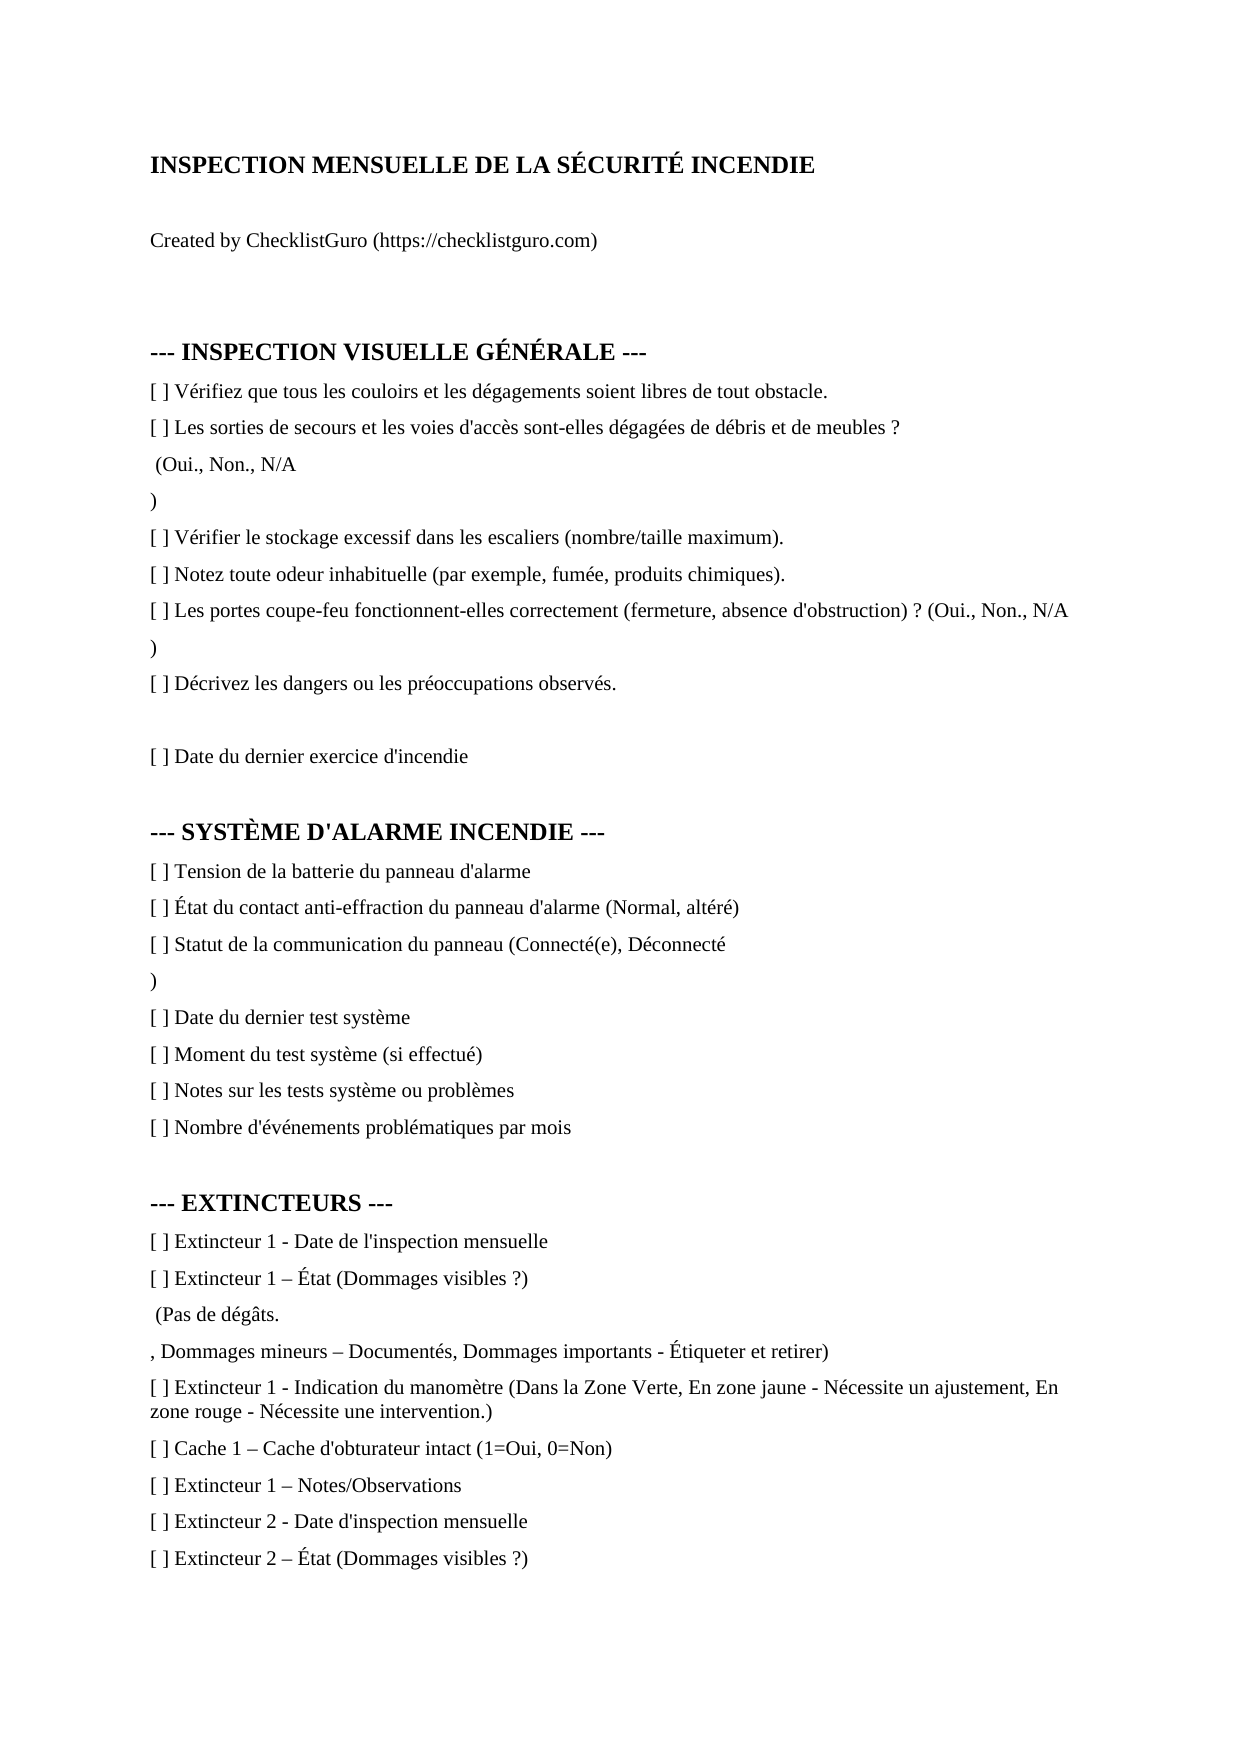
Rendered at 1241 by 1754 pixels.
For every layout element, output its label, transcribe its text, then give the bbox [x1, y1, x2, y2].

text (Pas de dégâts. [150, 1302, 1090, 1326]
text [ ] Décrivez les dangers ou les préoccupations observés. [150, 671, 1090, 695]
text [ ] Cache 1 – Cache d'obturateur intact (1=Oui, 0=Non) [150, 1436, 1090, 1460]
text [ ] Extincteur 2 - Date d'inspection mensuelle [150, 1509, 1090, 1533]
text [ ] Extincteur 1 – Notes/Observations [150, 1472, 1090, 1497]
text [ ] Les sorties de secours et les voies d'accès sont-elles dégagées de débris et de meubles ? [150, 415, 1090, 439]
text --- INSPECTION VISUELLE GÉNÉRALE --- [150, 337, 1090, 366]
text [ ] Vérifier le stockage excessif dans les escaliers (nombre/taille maximum). [150, 525, 1090, 549]
text --- SYSTÈME D'ALARME INCENDIE --- [150, 817, 1090, 846]
text [ ] Moment du test système (si effectué) [150, 1042, 1090, 1066]
text [ ] Nombre d'événements problématiques par mois [150, 1115, 1090, 1139]
text , Dommages mineurs – Documentés, Dommages importants - Étiqueter et retirer) [150, 1339, 1090, 1363]
text INSPECTION MENSUELLE DE LA SÉCURITÉ INCENDIE [150, 150, 1090, 179]
text [ ] Date du dernier test système [150, 1005, 1090, 1029]
text [ ] Vérifiez que tous les couloirs et les dégagements soient libres de tout obstacle. [150, 379, 1090, 403]
text Created by ChecklistGuro (https://checklistguro.com) [150, 228, 1090, 252]
text [ ] Extincteur 1 – État (Dommages visibles ?) [150, 1266, 1090, 1290]
text [ ] État du contact anti-effraction du panneau d'alarme (Normal, altéré) [150, 895, 1090, 919]
text [ ] Extincteur 1 - Indication du manomètre (Dans la Zone Verte, En zone jaune - Nécessite un ajustement, En zone rouge - Nécessite une intervention.) [150, 1375, 1090, 1423]
text [ ] Extincteur 1 - Date de l'inspection mensuelle [150, 1229, 1090, 1253]
text ) [150, 968, 1090, 992]
text [ ] Extincteur 2 – État (Dommages visibles ?) [150, 1546, 1090, 1570]
text [ ] Date du dernier exercice d'incendie [150, 744, 1090, 768]
text [ ] Les portes coupe-feu fonctionnent-elles correctement (fermeture, absence d'obstruction) ? (Oui., Non., N/A [150, 598, 1090, 622]
text ) [150, 488, 1090, 512]
text (Oui., Non., N/A [150, 452, 1090, 476]
text [ ] Statut de la communication du panneau (Connecté(e), Déconnecté [150, 932, 1090, 956]
text [ ] Tension de la batterie du panneau d'alarme [150, 859, 1090, 883]
text [ ] Notes sur les tests système ou problèmes [150, 1078, 1090, 1102]
text [ ] Notez toute odeur inhabituelle (par exemple, fumée, produits chimiques). [150, 562, 1090, 586]
text --- EXTINCTEURS --- [150, 1188, 1090, 1217]
text ) [150, 635, 1090, 659]
